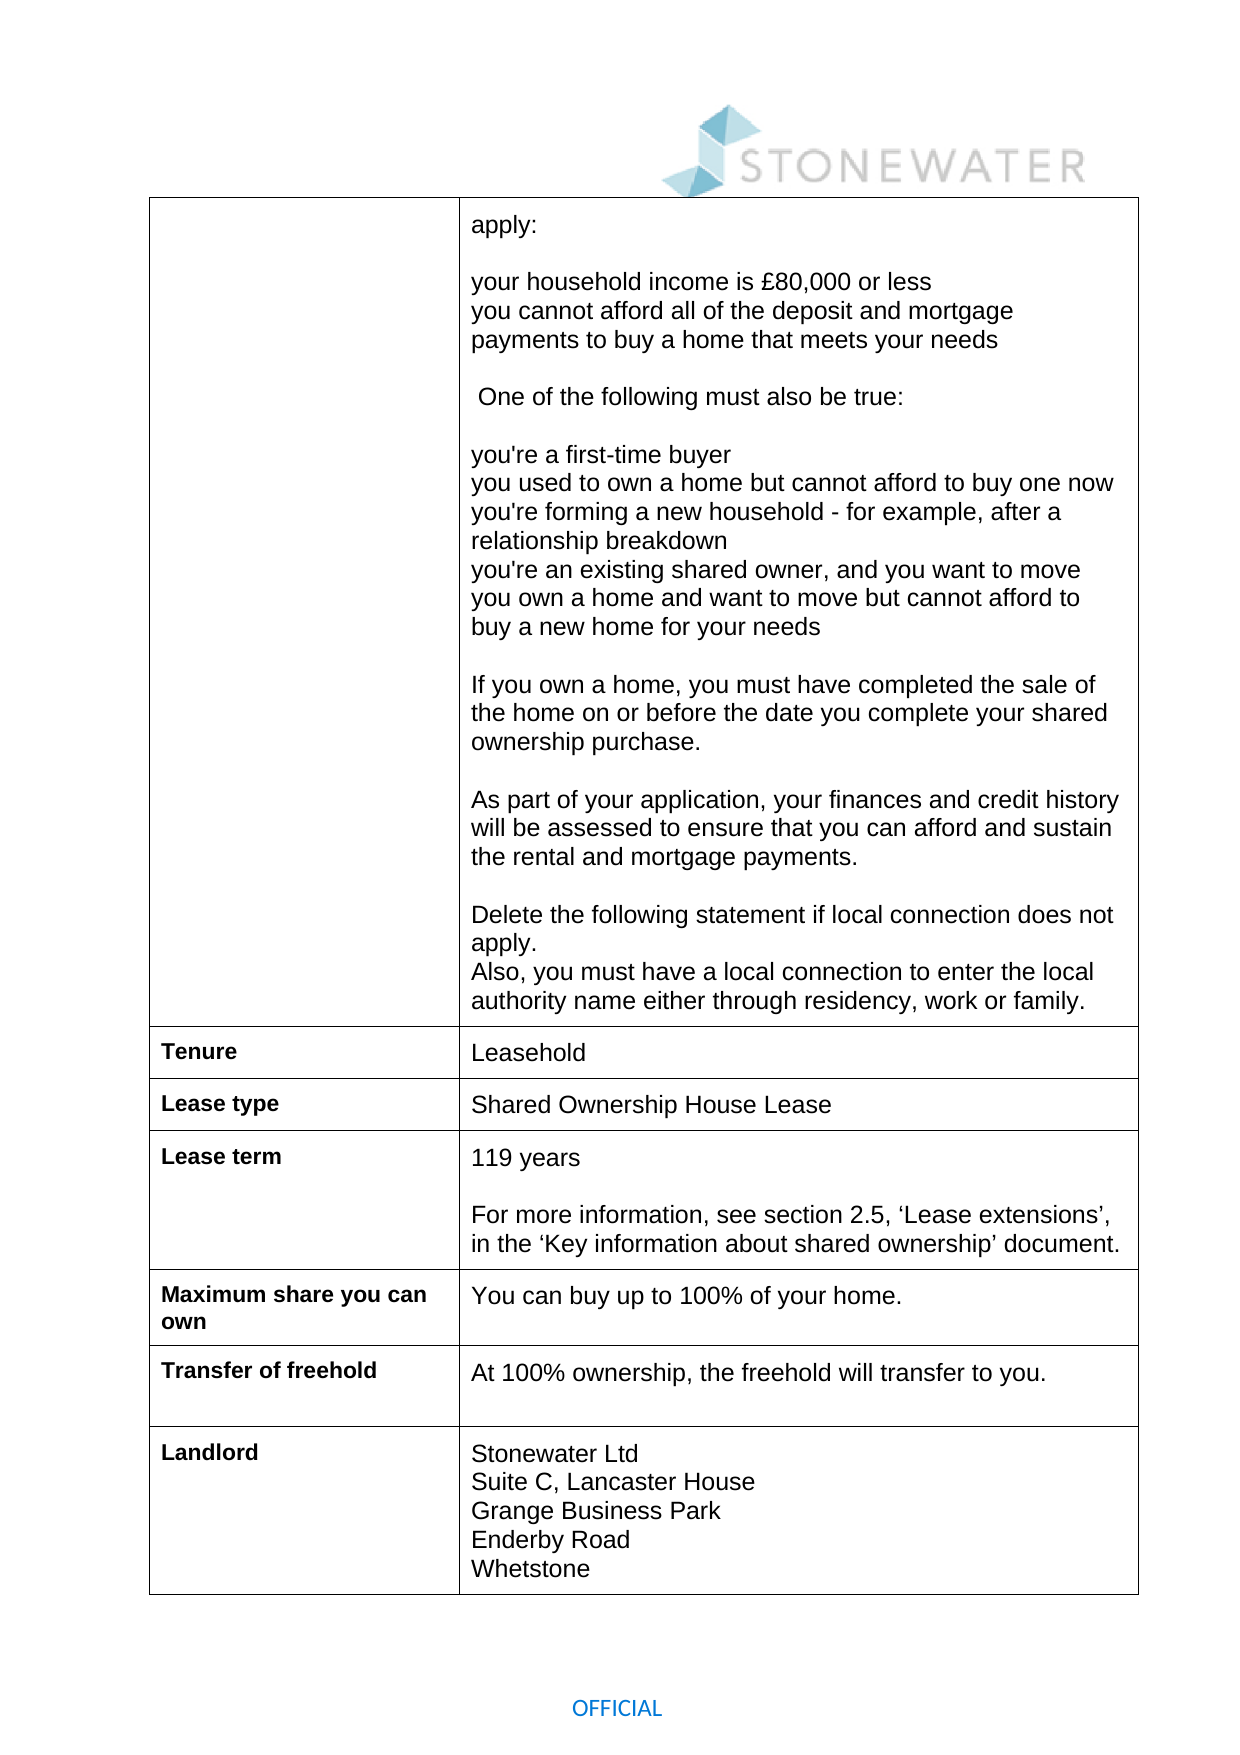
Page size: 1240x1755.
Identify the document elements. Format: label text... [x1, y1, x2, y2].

table_cell 119 years For more information, see section 2.5, ‘Lease extensions’, in the ‘Key information about shared ownership’ document. [460, 1131, 1138, 1269]
table_cell Tenure [150, 1027, 459, 1078]
table_cell Maximum share you can own [150, 1270, 459, 1345]
table_cell Lease type [150, 1079, 459, 1130]
table_cell At 100% ownership, the freehold will transfer to you. [460, 1346, 1138, 1426]
table_cell Lease term [150, 1131, 459, 1269]
table_cell Leasehold [460, 1027, 1138, 1078]
table_cell apply: your household income is £80,000 or less you cannot afford all of the deposit and mortgage payments to buy a home that meets your needs One of the following must also be true: you're a first-time buyer you used to own a home but cannot afford to buy one now you're forming a new household - for example, after a relationship breakdown you're an existing shared owner, and you want to move you own a home and want to move but cannot afford to buy a new home for your needs If you own a home, you must have completed the sale of the home on or before the date you complete your shared ownership purchase. As part of your application, your finances and credit history will be assessed to ensure that you can afford and sustain the rental and mortgage payments. Delete the following statement if local connection does not apply. Also, you must have a local connection to enter the local authority name either through residency, work or family. [460, 198, 1138, 1026]
table_cell [150, 198, 459, 1026]
table_cell Shared Ownership House Lease [460, 1079, 1138, 1130]
table_cell You can buy up to 100% of your home. [460, 1270, 1138, 1345]
table_cell Transfer of freehold [150, 1346, 459, 1426]
table_cell Stonewater Ltd Suite C, Lancaster House Grange Business Park Enderby Road Whetstone [460, 1427, 1138, 1593]
table_cell Landlord [150, 1427, 459, 1593]
